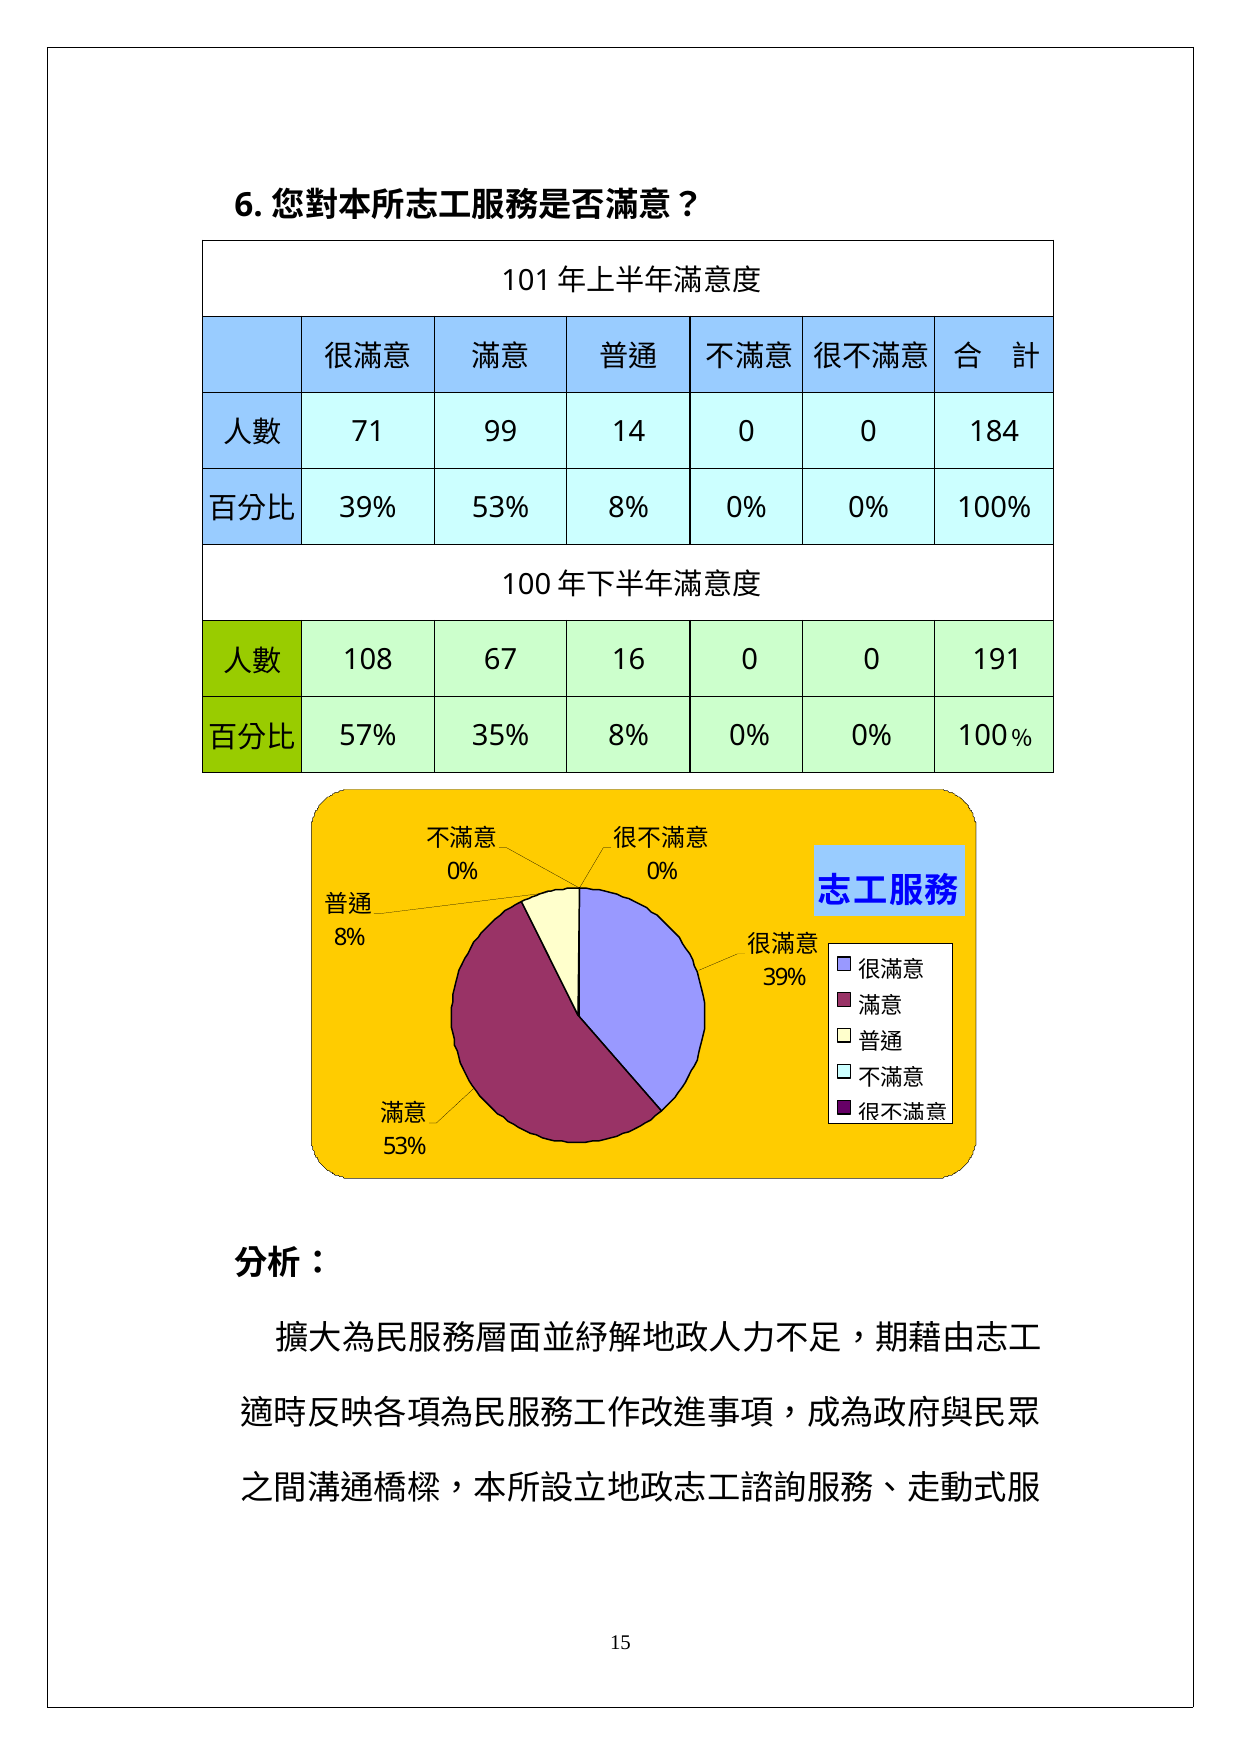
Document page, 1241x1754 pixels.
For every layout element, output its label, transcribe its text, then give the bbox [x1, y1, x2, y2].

table_header 101年上半年滿意度 [203, 241, 1053, 316]
table_cell 8% [567, 697, 689, 772]
table_cell 100﹪ [935, 697, 1053, 772]
table_cell 0% [691, 697, 802, 772]
table_cell 0% [803, 469, 934, 544]
table_cell 很不滿意 [803, 317, 934, 392]
table_cell 普通 [567, 317, 689, 392]
table_cell 人數 [203, 621, 301, 696]
table_cell 合 計 [935, 317, 1053, 392]
table_cell 14 [567, 393, 689, 468]
text 6. 您對本所志工服務是否滿意？ [234, 164, 1056, 239]
table_cell 人數 [203, 393, 301, 468]
table_cell 100% [935, 469, 1053, 544]
table_cell 99 [435, 393, 566, 468]
table_cell 39% [302, 469, 434, 544]
table_cell 35% [435, 697, 566, 772]
table_cell 百分比 [203, 697, 301, 772]
table_cell 53% [435, 469, 566, 544]
table_cell 0 [803, 621, 934, 696]
table_cell 很滿意 [302, 317, 434, 392]
table_cell 57% [302, 697, 434, 772]
table_cell 百分比 [203, 469, 301, 544]
table_cell [203, 317, 301, 392]
table_cell 191 [935, 621, 1053, 696]
table_cell 67 [435, 621, 566, 696]
text 分析： [234, 1223, 1056, 1298]
table_cell 滿意 [435, 317, 566, 392]
table_cell 0 [691, 393, 802, 468]
table_cell 不滿意 [691, 317, 802, 392]
table_cell 0 [803, 393, 934, 468]
table_cell 100年下半年滿意度 [203, 545, 1053, 620]
table_cell 0% [803, 697, 934, 772]
table_cell 108 [302, 621, 434, 696]
table_cell 8% [567, 469, 689, 544]
text 擴大為民服務層面並紓解地政人力不足，期藉由志工適時反映各項為民服務工作改進事項，成為政府與民眾之間溝通橋樑，本所設立地政志工諮詢服務、走動式服務，提供民眾多元化之志願服務平台，在本次問卷調查中92％的受訪者對本所志工服務表示滿意（含很滿意）；0％的受訪者表示不滿意（含很不滿意），滿意程度較100年下半年的滿意度相同，顯示本所志工服務能有效提供民眾洽辦業務之服務需求。 [240, 1298, 1056, 1523]
table_cell 71 [302, 393, 434, 468]
table_cell 0% [691, 469, 802, 544]
table_cell 184 [935, 393, 1053, 468]
table_cell 16 [567, 621, 689, 696]
table_cell 0 [691, 621, 802, 696]
